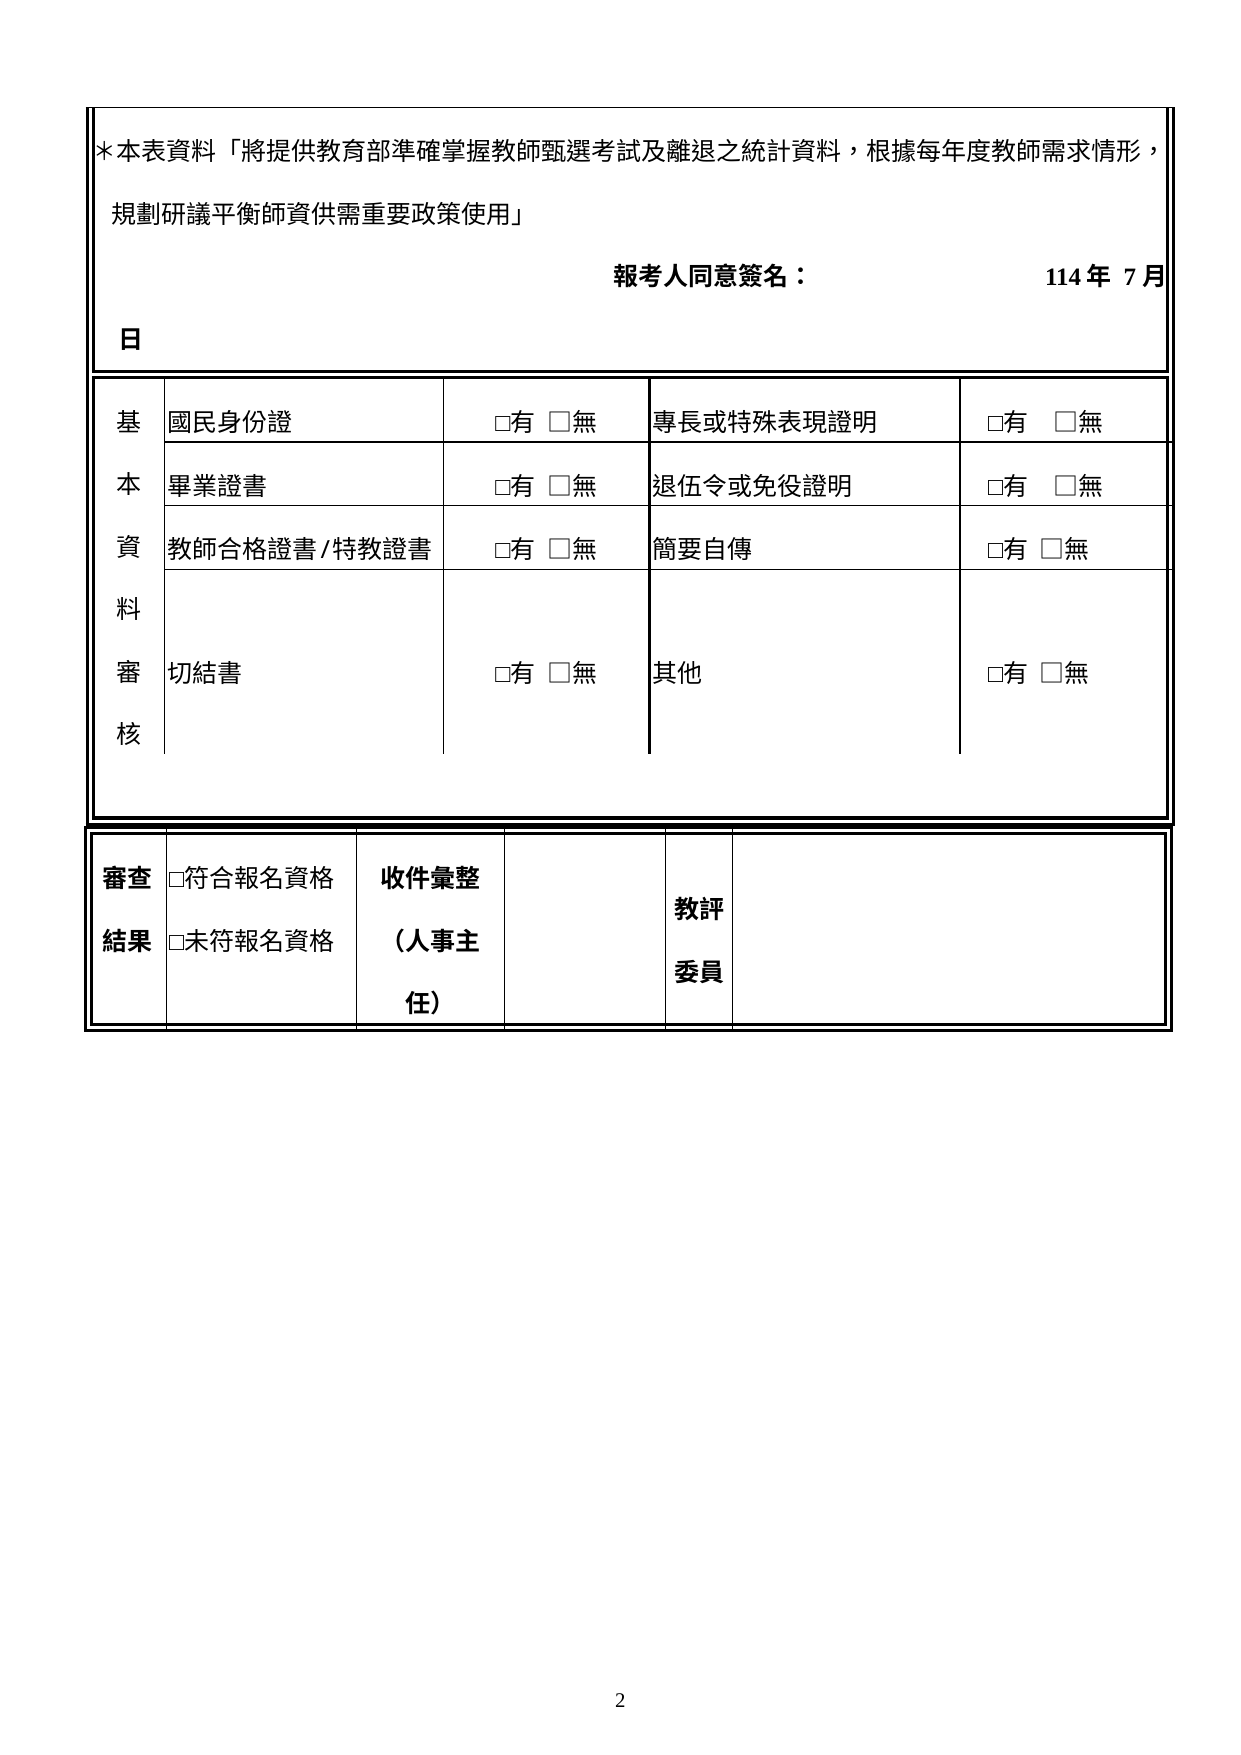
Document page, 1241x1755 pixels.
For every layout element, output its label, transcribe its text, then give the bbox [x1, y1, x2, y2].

table_header [733, 829, 1169, 1023]
table_cell 簡要自傳 [651, 506, 959, 568]
table_header 教評 委員 [666, 835, 732, 1023]
table_header [505, 835, 665, 1023]
table_cell □有 □無 [961, 506, 1166, 568]
table_header 國民身份證 [165, 379, 443, 441]
table_cell 教師合格證書/特教證書 [165, 506, 443, 568]
table_cell □有 □無 [444, 443, 648, 505]
table_header [733, 835, 1164, 1023]
table_cell □有 □無 [961, 443, 1166, 505]
table_header 收件彙整 （人事主任） [357, 835, 504, 1023]
table_cell [95, 754, 1166, 816]
table_header □有 □無 [444, 379, 648, 441]
table_cell 其他 [651, 570, 959, 754]
table_cell □有 □無 [444, 570, 648, 754]
table_header □有 □無 [961, 379, 1166, 441]
table_cell 切結書 [165, 570, 443, 754]
table_cell [90, 370, 1171, 816]
table_header 基 本 資 料 審 核 [95, 379, 164, 754]
table_header 審查 結果 [89, 829, 166, 1023]
table_cell 退伍令或免役證明 [651, 443, 959, 505]
table_cell 畢業證書 [165, 443, 443, 505]
table_header 專長或特殊表現證明 [651, 379, 959, 441]
table_cell ＊本表資料「將提供教育部準確掌握教師甄選考試及離退之統計資料，根據每年度教師需求情形，規劃研議平衡師資供需重要政策使用」 報考人同意簽名： 114年 7 月 日 [95, 108, 1166, 369]
table_header □符合報名資格 □未符報名資格 [167, 835, 356, 1023]
table_cell □有 □無 [444, 506, 648, 568]
table_cell □有 □無 [961, 570, 1166, 754]
